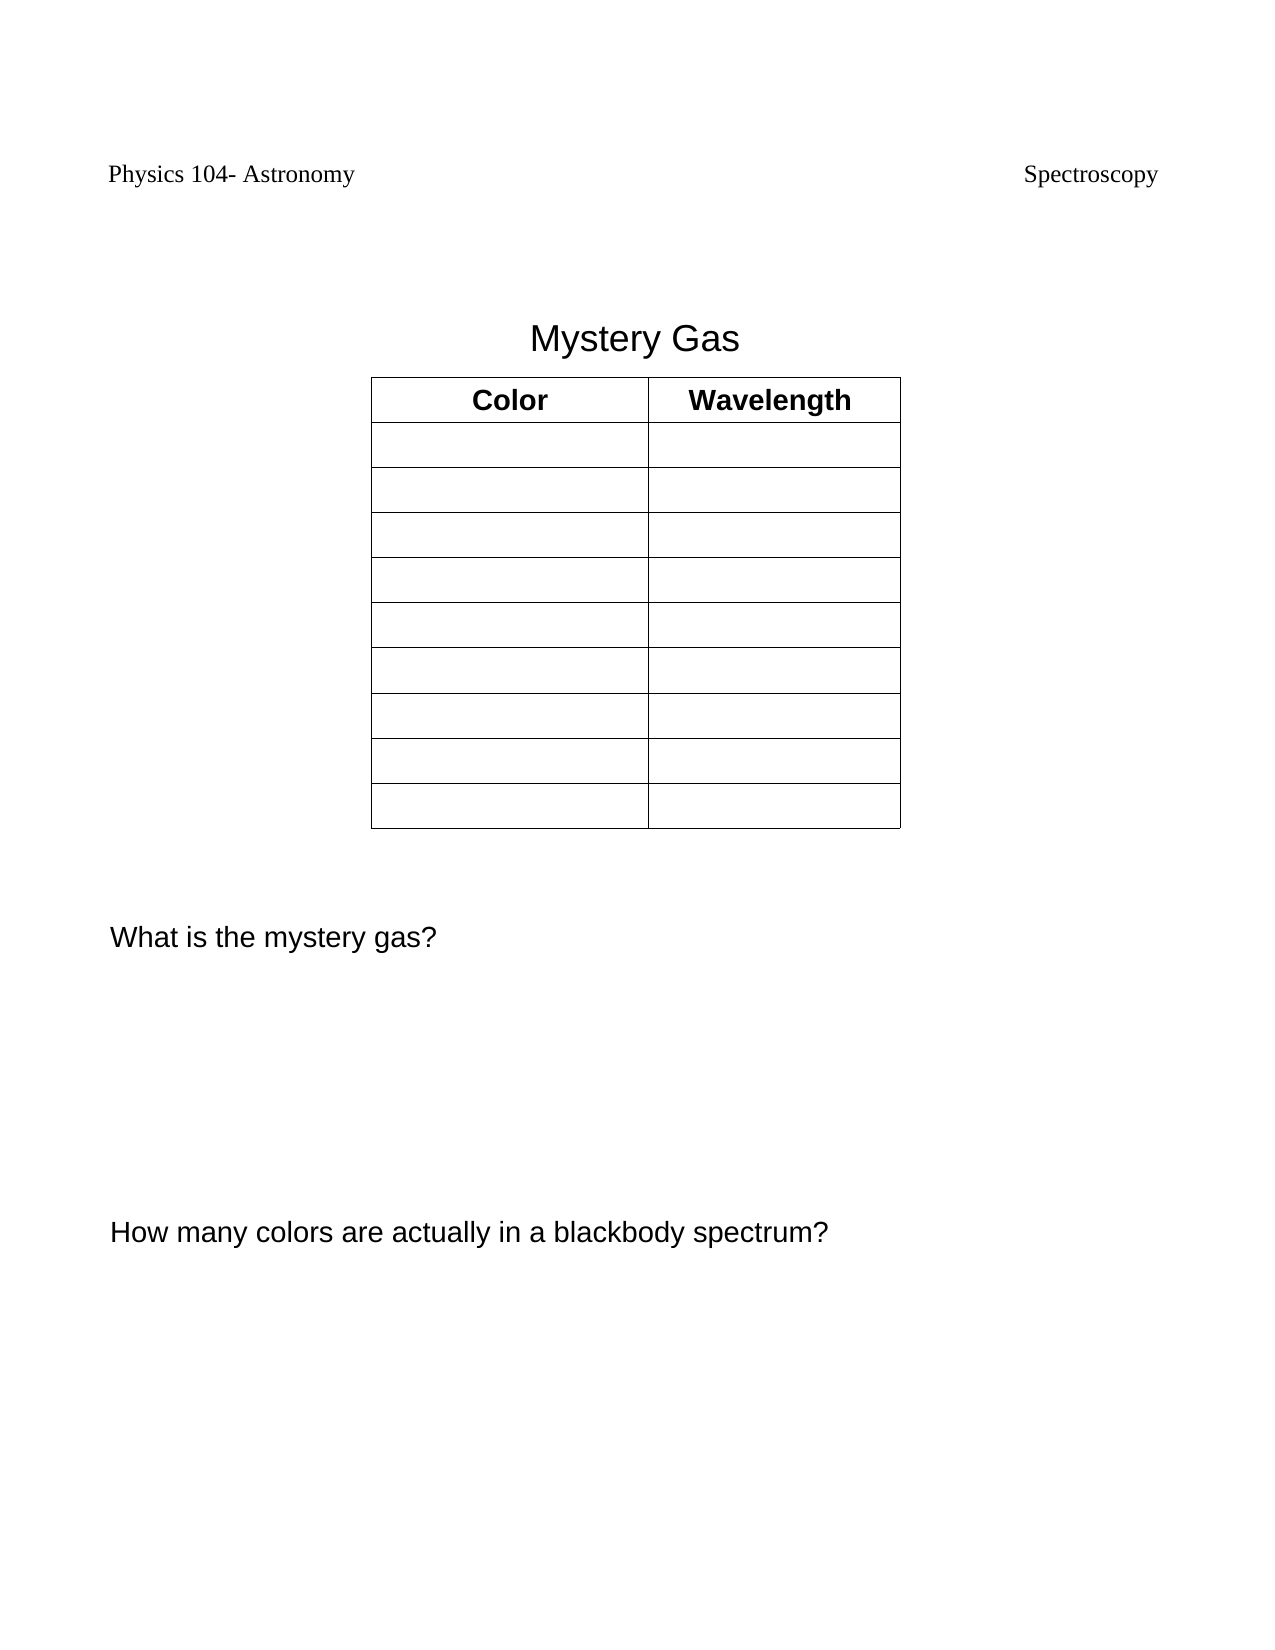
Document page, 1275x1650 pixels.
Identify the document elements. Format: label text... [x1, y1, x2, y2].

table_cell [372, 513, 648, 557]
table_cell [372, 694, 648, 737]
table_cell [649, 784, 900, 828]
table_cell [649, 423, 900, 467]
text How many colors are actually in a blackbody spectrum? [110, 1215, 1159, 1249]
table_cell [372, 784, 648, 828]
table_cell [649, 513, 900, 557]
table_cell [649, 694, 900, 737]
table_cell [372, 558, 648, 602]
table_header Wavelength [649, 378, 900, 422]
table_cell [372, 739, 648, 783]
table_cell [649, 468, 900, 512]
text Mystery Gas [110, 316, 1159, 359]
table_cell [372, 468, 648, 512]
table_cell [372, 603, 648, 647]
table_cell [649, 739, 900, 783]
text What is the mystery gas? [110, 920, 1159, 954]
table_cell [649, 558, 900, 602]
table_cell [372, 423, 648, 467]
table_cell [649, 603, 900, 647]
table_cell [372, 648, 648, 692]
table_cell [649, 648, 900, 692]
table_header Color [372, 378, 648, 422]
